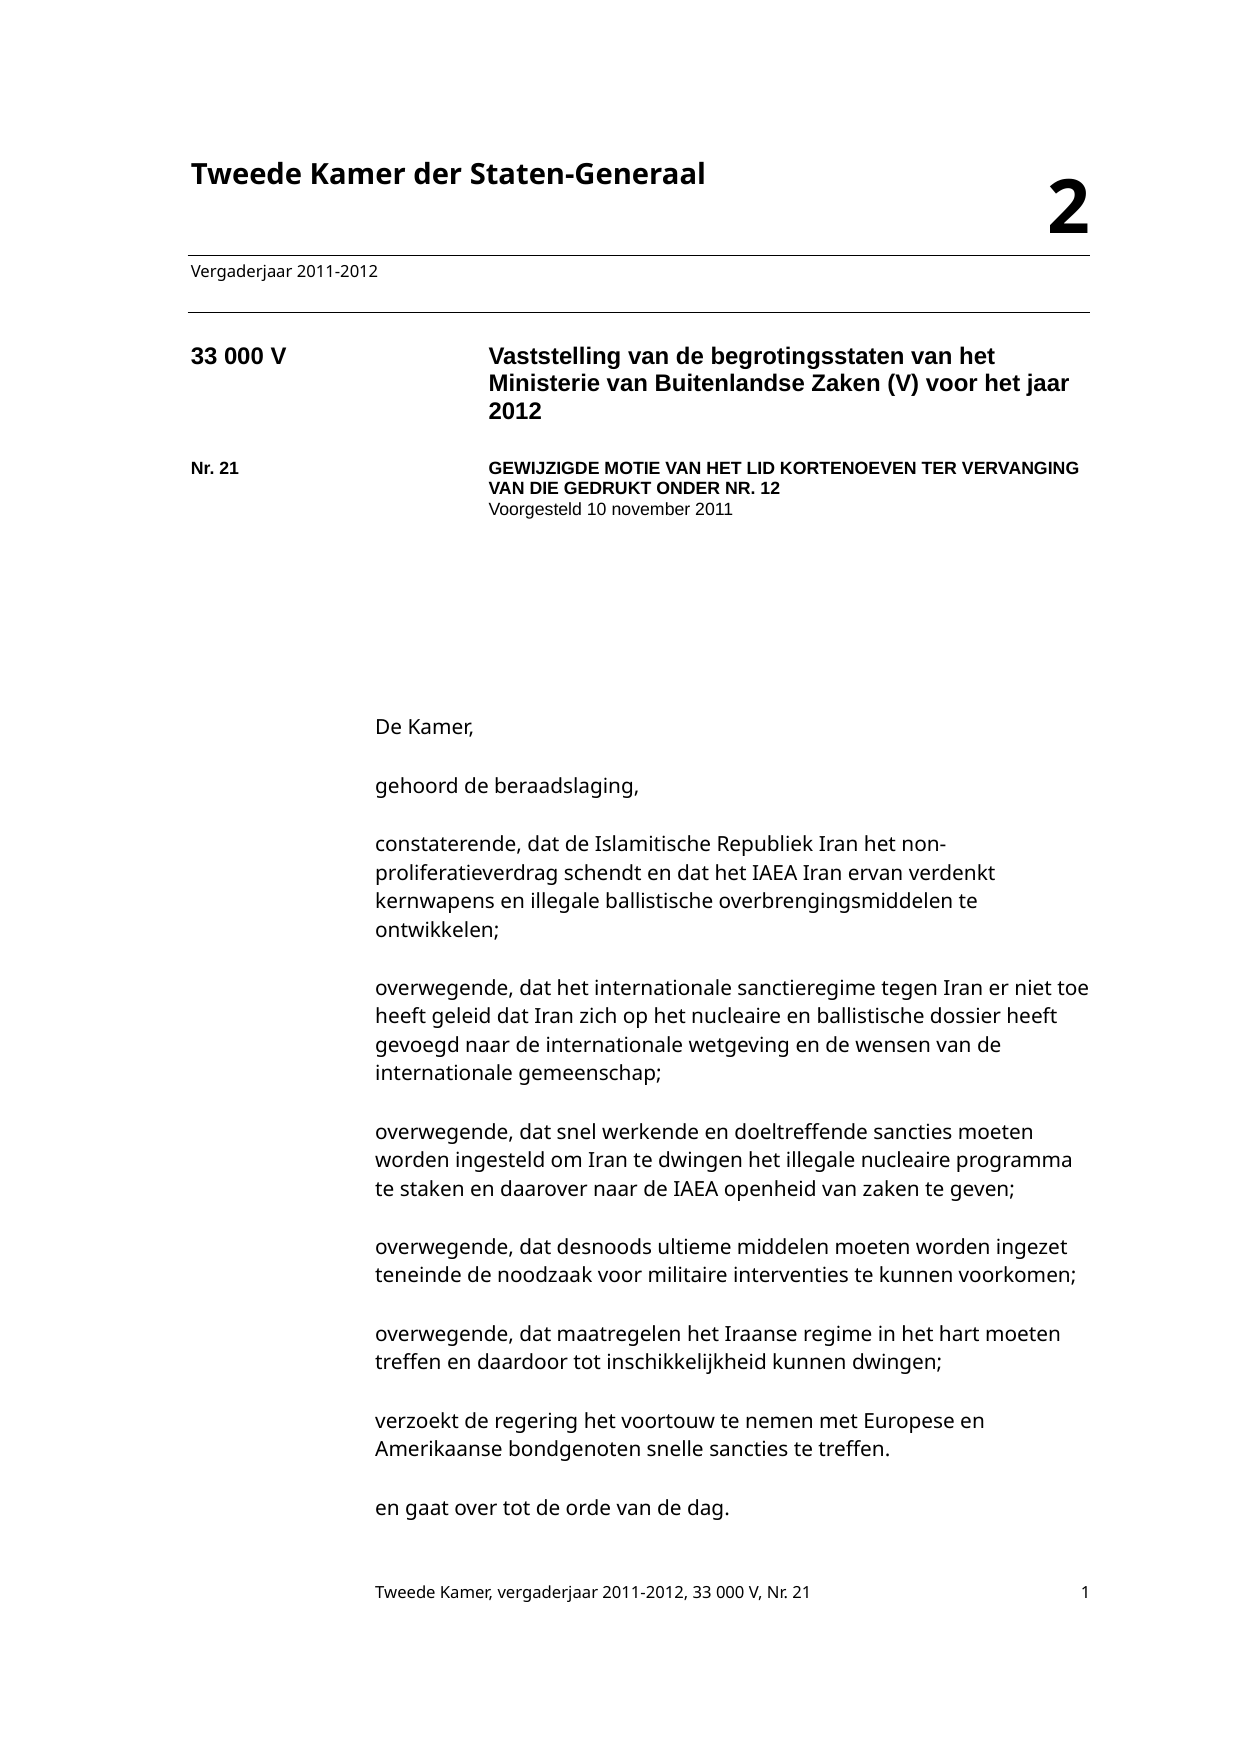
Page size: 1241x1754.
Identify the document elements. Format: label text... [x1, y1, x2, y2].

text en gaat over tot de orde van de dag. [375, 1493, 1090, 1521]
table_cell 33 000 V [188, 339, 485, 454]
text verzoekt de regering het voortouw te nemen met Europese en Amerikaanse bondgenoten snelle sancties te treffen. [375, 1406, 1090, 1463]
table_cell Nr. 21 [188, 455, 485, 594]
table_header 2 [910, 150, 1090, 255]
table_header Tweede Kamer der Staten-Generaal [188, 150, 909, 255]
text gehoord de beraadslaging, [375, 771, 1090, 799]
text overwegende, dat het internationale sanctieregime tegen Iran er niet toe heeft geleid dat Iran zich op het nucleaire en ballistische dossier heeft gevoegd naar de internationale wetgeving en de wensen van de internationale gemeenschap; [375, 973, 1090, 1087]
text overwegende, dat maatregelen het Iraanse regime in het hart moeten treffen en daardoor tot inschikkelijkheid kunnen dwingen; [375, 1319, 1090, 1376]
text overwegende, dat desnoods ultieme middelen moeten worden ingezet teneinde de noodzaak voor militaire interventies te kunnen voorkomen; [375, 1232, 1090, 1289]
text De Kamer, [375, 712, 1090, 741]
table_cell [188, 313, 485, 339]
table_cell Vergaderjaar 2011-2012 [188, 256, 485, 312]
table_cell Vaststelling van de begrotingsstaten van het Ministerie van Buitenlandse Zaken (V) voor het jaar 2012 [485, 339, 1090, 454]
text constaterende, dat de Islamitische Republiek Iran het non-proliferatieverdrag schendt en dat het IAEA Iran ervan verdenkt kernwapens en illegale ballistische overbrengingsmiddelen te ontwikkelen; [375, 829, 1090, 943]
table_cell [485, 313, 1090, 339]
table_cell GEWIJZIGDE MOTIE VAN HET LID KORTENOEVEN TER VERVANGING VAN DIE GEDRUKT ONDER NR. 12 Voorgesteld 10 november 2011 [485, 455, 1090, 594]
table_cell [485, 256, 1090, 312]
text overwegende, dat snel werkende en doeltreffende sancties moeten worden ingesteld om Iran te dwingen het illegale nucleaire programma te staken en daarover naar de IAEA openheid van zaken te geven; [375, 1117, 1090, 1202]
